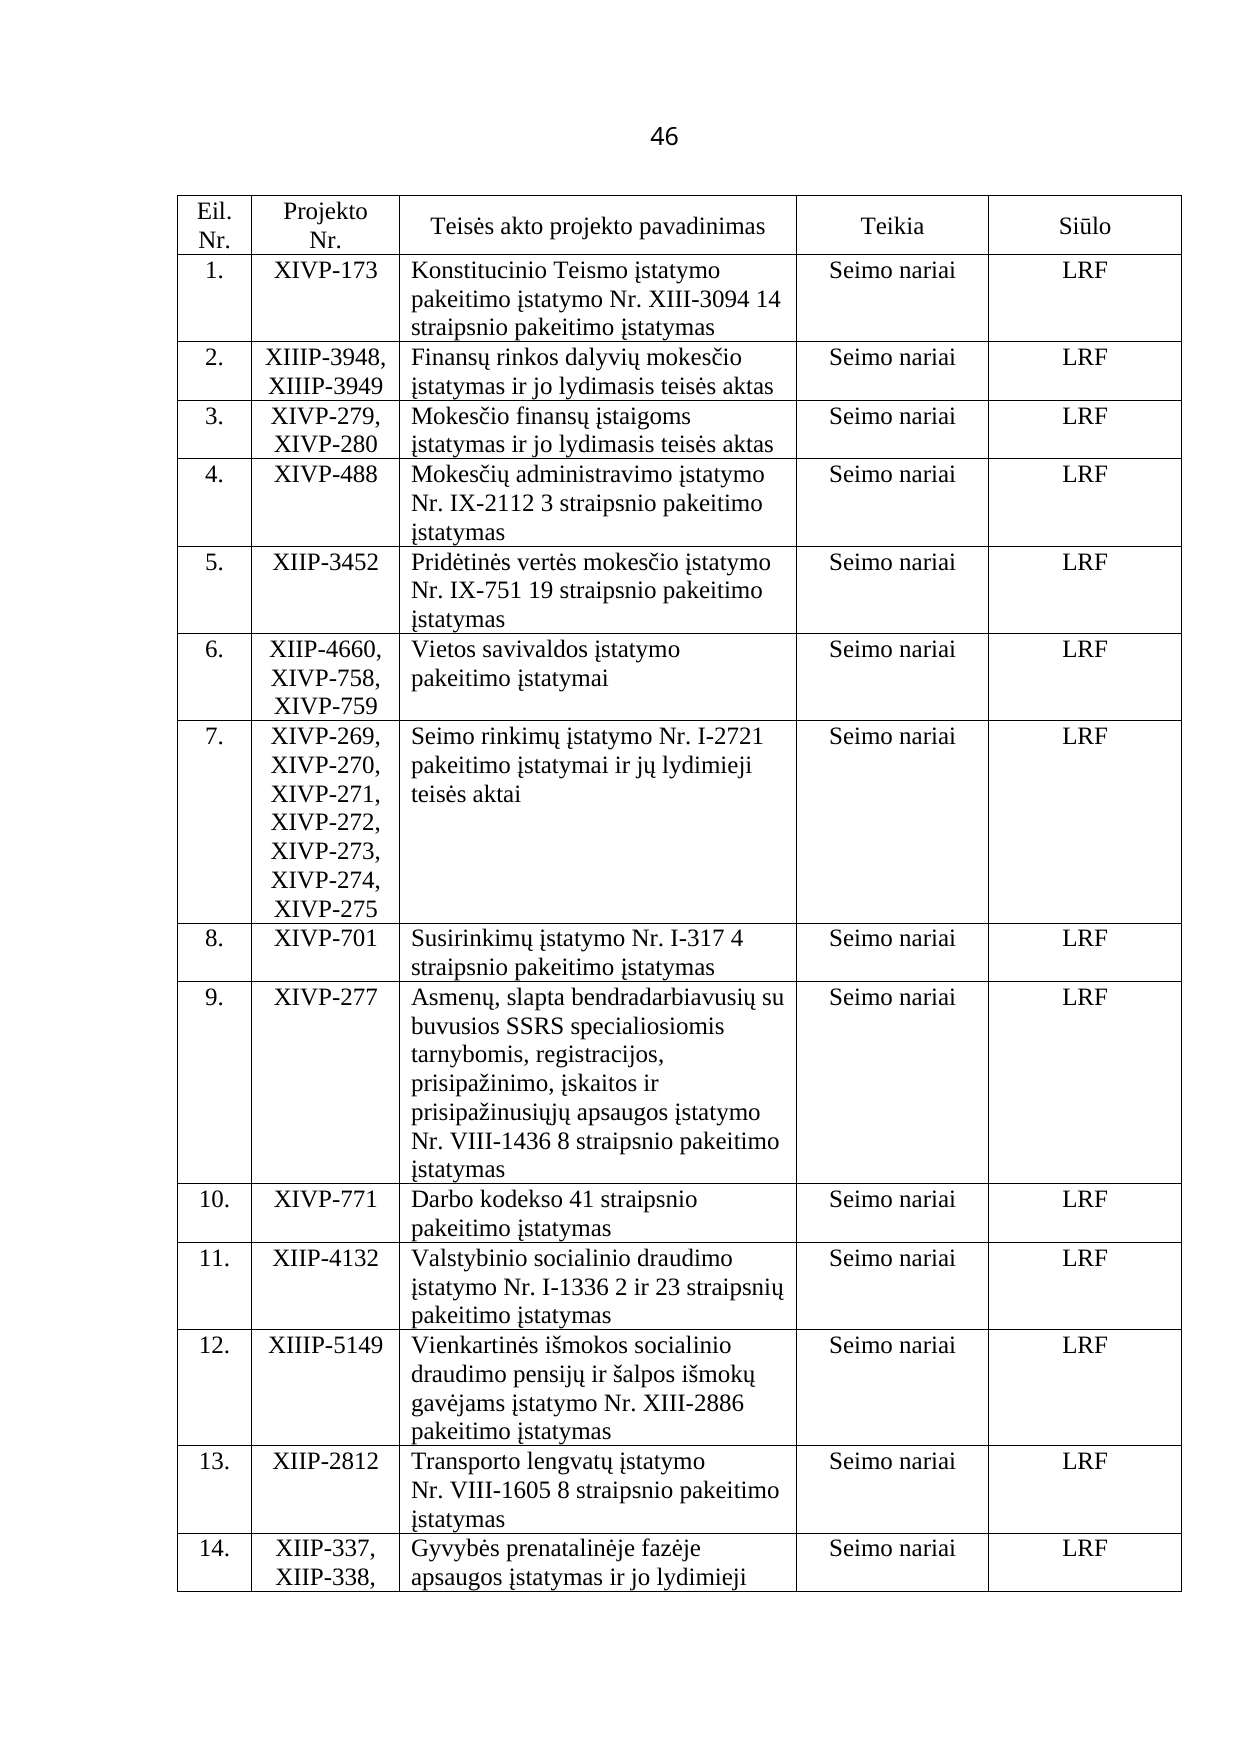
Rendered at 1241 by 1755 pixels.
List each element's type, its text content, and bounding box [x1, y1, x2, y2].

table_cell XIVP-269, XIVP-270, XIVP-271, XIVP-272, XIVP-273, XIVP-274, XIVP-275 [252, 721, 399, 922]
table_cell LRF [989, 924, 1181, 981]
table_cell LRF [989, 342, 1181, 400]
table_cell 2. [178, 342, 251, 400]
table_cell Seimo nariai [797, 1243, 988, 1329]
table_cell 8. [178, 924, 251, 981]
table_cell Susirinkimų įstatymo Nr. I-317 4 straipsnio pakeitimo įstatymas [400, 924, 796, 981]
table_cell Seimo rinkimų įstatymo Nr. I-2721 pakeitimo įstatymai ir jų lydimieji teisės aktai [400, 721, 796, 922]
table_cell LRF [989, 634, 1181, 720]
table_cell LRF [989, 982, 1181, 1183]
table_cell LRF [989, 1446, 1181, 1532]
table_cell LRF [989, 547, 1181, 633]
table_cell Asmenų, slapta bendradarbiavusių su buvusios SSRS specialiosiomis tarnybomis, registracijos, prisipažinimo, įskaitos ir prisipažinusiųjų apsaugos įstatymo Nr. VIII-1436 8 straipsnio pakeitimo įstatymas [400, 982, 796, 1183]
table_cell Seimo nariai [797, 1184, 988, 1242]
table_cell 14. [178, 1534, 251, 1591]
table_cell Seimo nariai [797, 982, 988, 1183]
table_header Siūlo [989, 196, 1181, 254]
table_cell XIVP-771 [252, 1184, 399, 1242]
table_cell Konstitucinio Teismo įstatymo pakeitimo įstatymo Nr. XIII-3094 14 straipsnio pakeitimo įstatymas [400, 255, 796, 341]
table_cell Seimo nariai [797, 255, 988, 341]
table_cell XIIP-4660, XIVP-758, XIVP-759 [252, 634, 399, 720]
table_cell Seimo nariai [797, 634, 988, 720]
table_cell XIVP-488 [252, 459, 399, 546]
table_cell Seimo nariai [797, 342, 988, 400]
table_cell 4. [178, 459, 251, 546]
table_cell 9. [178, 982, 251, 1183]
table_cell Finansų rinkos dalyvių mokesčio įstatymas ir jo lydimasis teisės aktas [400, 342, 796, 400]
table_cell Seimo nariai [797, 1446, 988, 1532]
table_cell Seimo nariai [797, 924, 988, 981]
table_header Teikia [797, 196, 988, 254]
table_cell XIIP-4132 [252, 1243, 399, 1329]
table_cell Gyvybės prenatalinėje fazėje apsaugos įstatymas ir jo lydimieji [400, 1534, 796, 1591]
table_cell LRF [989, 459, 1181, 546]
table_cell LRF [989, 1243, 1181, 1329]
table_cell XIIP-337, XIIP-338, [252, 1534, 399, 1591]
table_cell Transporto lengvatų įstatymo Nr. VIII-1605 8 straipsnio pakeitimo įstatymas [400, 1446, 796, 1532]
table_cell XIIP-3452 [252, 547, 399, 633]
table_cell Darbo kodekso 41 straipsnio pakeitimo įstatymas [400, 1184, 796, 1242]
table_cell LRF [989, 1184, 1181, 1242]
table_cell LRF [989, 255, 1181, 341]
table_cell LRF [989, 1534, 1181, 1591]
table_cell XIVP-279, XIVP-280 [252, 401, 399, 458]
table_cell LRF [989, 401, 1181, 458]
table_cell Vietos savivaldos įstatymo pakeitimo įstatymai [400, 634, 796, 720]
table_cell 3. [178, 401, 251, 458]
table_cell XIVP-277 [252, 982, 399, 1183]
table_cell XIIIP-5149 [252, 1330, 399, 1445]
table_cell XIVP-701 [252, 924, 399, 981]
table_cell Pridėtinės vertės mokesčio įstatymo Nr. IX-751 19 straipsnio pakeitimo įstatymas [400, 547, 796, 633]
table_cell 5. [178, 547, 251, 633]
table_cell XIIP-2812 [252, 1446, 399, 1532]
table_header Eil. Nr. [178, 196, 251, 254]
table_cell 11. [178, 1243, 251, 1329]
table_cell Seimo nariai [797, 401, 988, 458]
table_cell 10. [178, 1184, 251, 1242]
table_cell Seimo nariai [797, 1330, 988, 1445]
table_cell Vienkartinės išmokos socialinio draudimo pensijų ir šalpos išmokų gavėjams įstatymo Nr. XIII-2886 pakeitimo įstatymas [400, 1330, 796, 1445]
table_header Teisės akto projekto pavadinimas [400, 196, 796, 254]
table_cell Valstybinio socialinio draudimo įstatymo Nr. I-1336 2 ir 23 straipsnių pakeitimo įstatymas [400, 1243, 796, 1329]
table_cell 7. [178, 721, 251, 922]
table_header Projekto Nr. [252, 196, 399, 254]
table_cell 6. [178, 634, 251, 720]
table_cell LRF [989, 721, 1181, 922]
table_cell XIIIP-3948, XIIIP-3949 [252, 342, 399, 400]
table_cell Seimo nariai [797, 721, 988, 922]
table_cell 13. [178, 1446, 251, 1532]
table_cell LRF [989, 1330, 1181, 1445]
table_cell 1. [178, 255, 251, 341]
table_cell XIVP-173 [252, 255, 399, 341]
table_cell Seimo nariai [797, 1534, 988, 1591]
table_cell Seimo nariai [797, 547, 988, 633]
table_cell Mokesčių administravimo įstatymo Nr. IX-2112 3 straipsnio pakeitimo įstatymas [400, 459, 796, 546]
table_cell Mokesčio finansų įstaigoms įstatymas ir jo lydimasis teisės aktas [400, 401, 796, 458]
table_cell Seimo nariai [797, 459, 988, 546]
table_cell 12. [178, 1330, 251, 1445]
